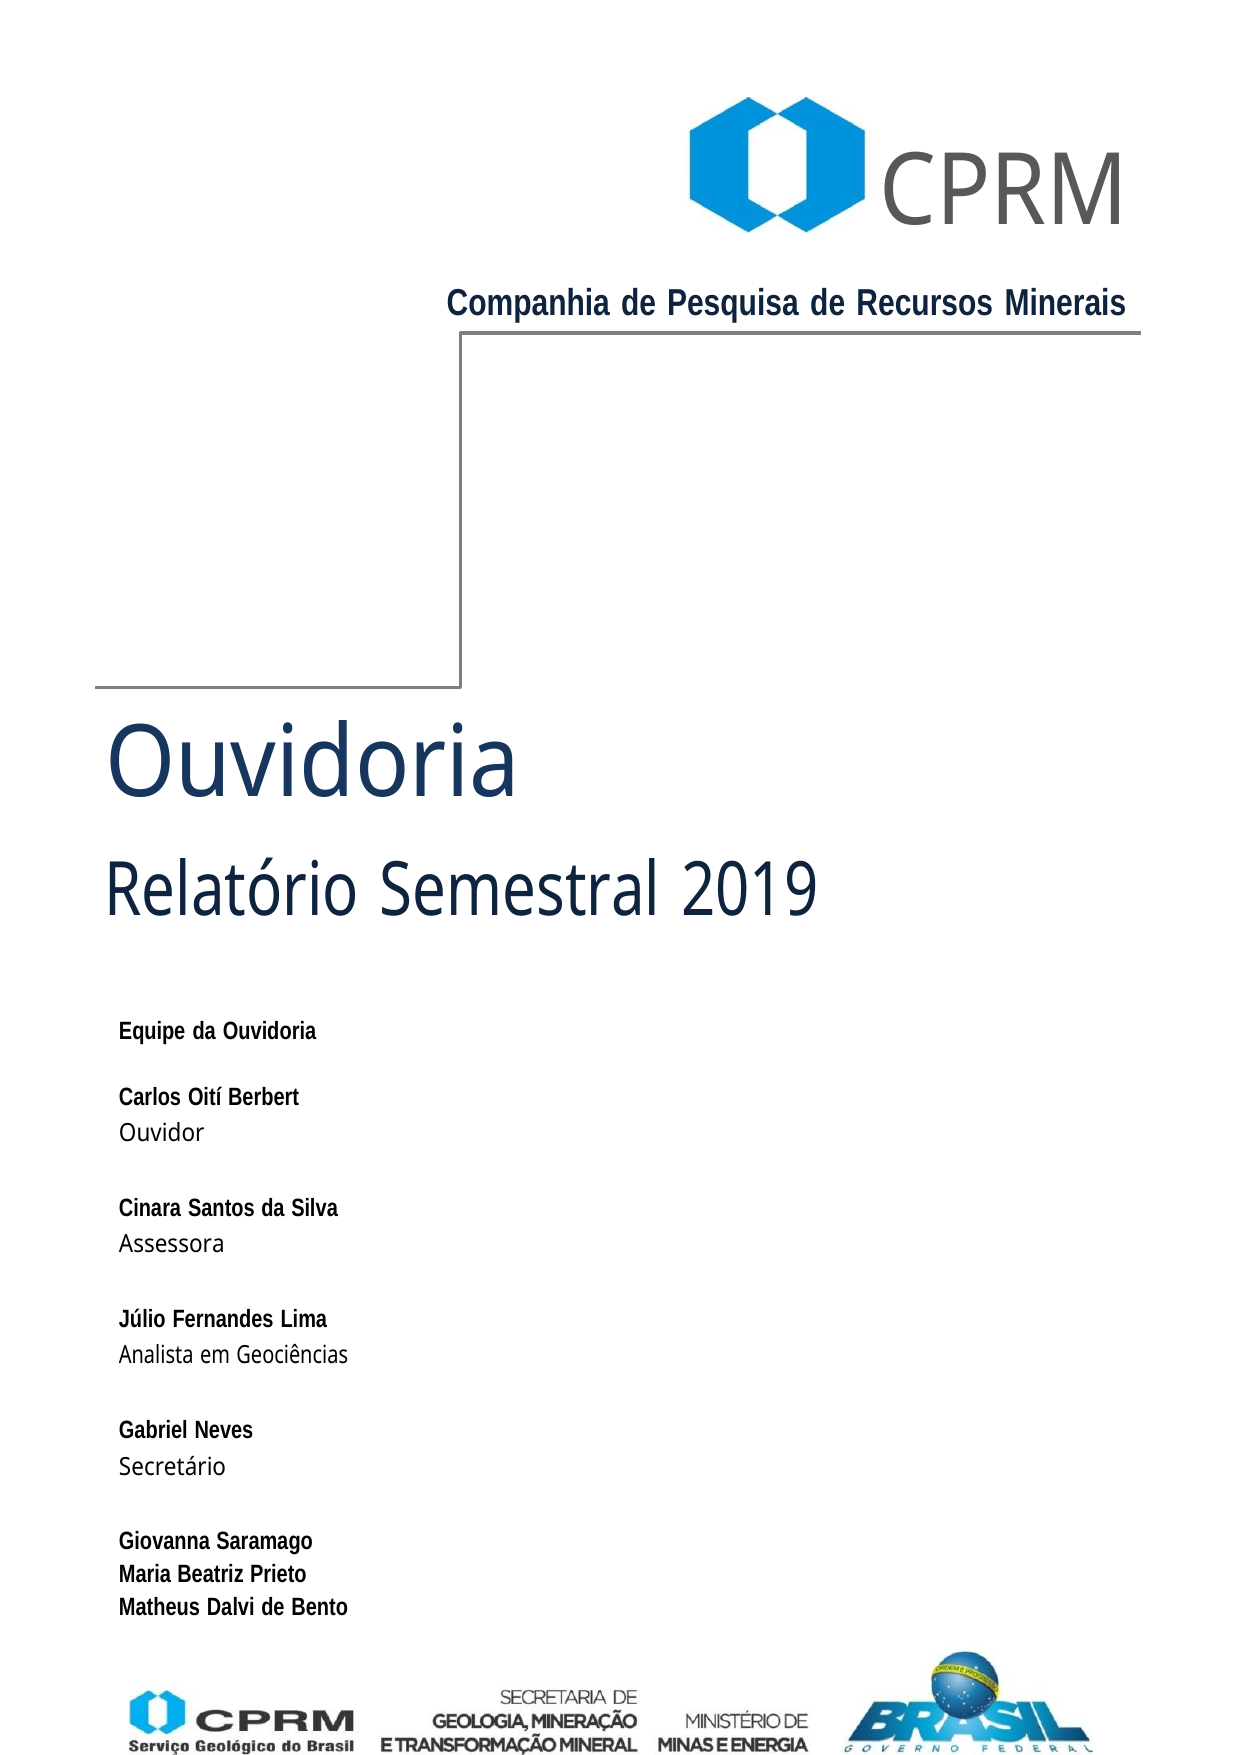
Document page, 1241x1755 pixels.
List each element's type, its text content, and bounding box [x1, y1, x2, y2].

text Ouvidor [119, 1114, 1157, 1149]
text Carlos Oití Berbert [119, 1082, 1157, 1110]
text Assessora [119, 1226, 1157, 1260]
text Equipe da Ouvidoria [119, 1016, 1157, 1044]
text CPRM [94, 117, 1128, 253]
text Giovanna Saramago Maria Beatriz Prieto Matheus Dalvi de Bento [119, 1526, 363, 1621]
text Analista em Geociências [119, 1337, 1157, 1371]
text Gabriel Neves [119, 1415, 1157, 1444]
text Júlio Fernandes Lima [119, 1304, 1157, 1333]
text Companhia de Pesquisa de Recursos Minerais [446, 280, 1157, 323]
text Secretário [119, 1448, 1157, 1482]
text Cinara Santos da Silva [119, 1193, 1157, 1222]
text Relatório Semestral 2019 [104, 835, 1157, 937]
text Ouvidoria [105, 403, 1157, 825]
